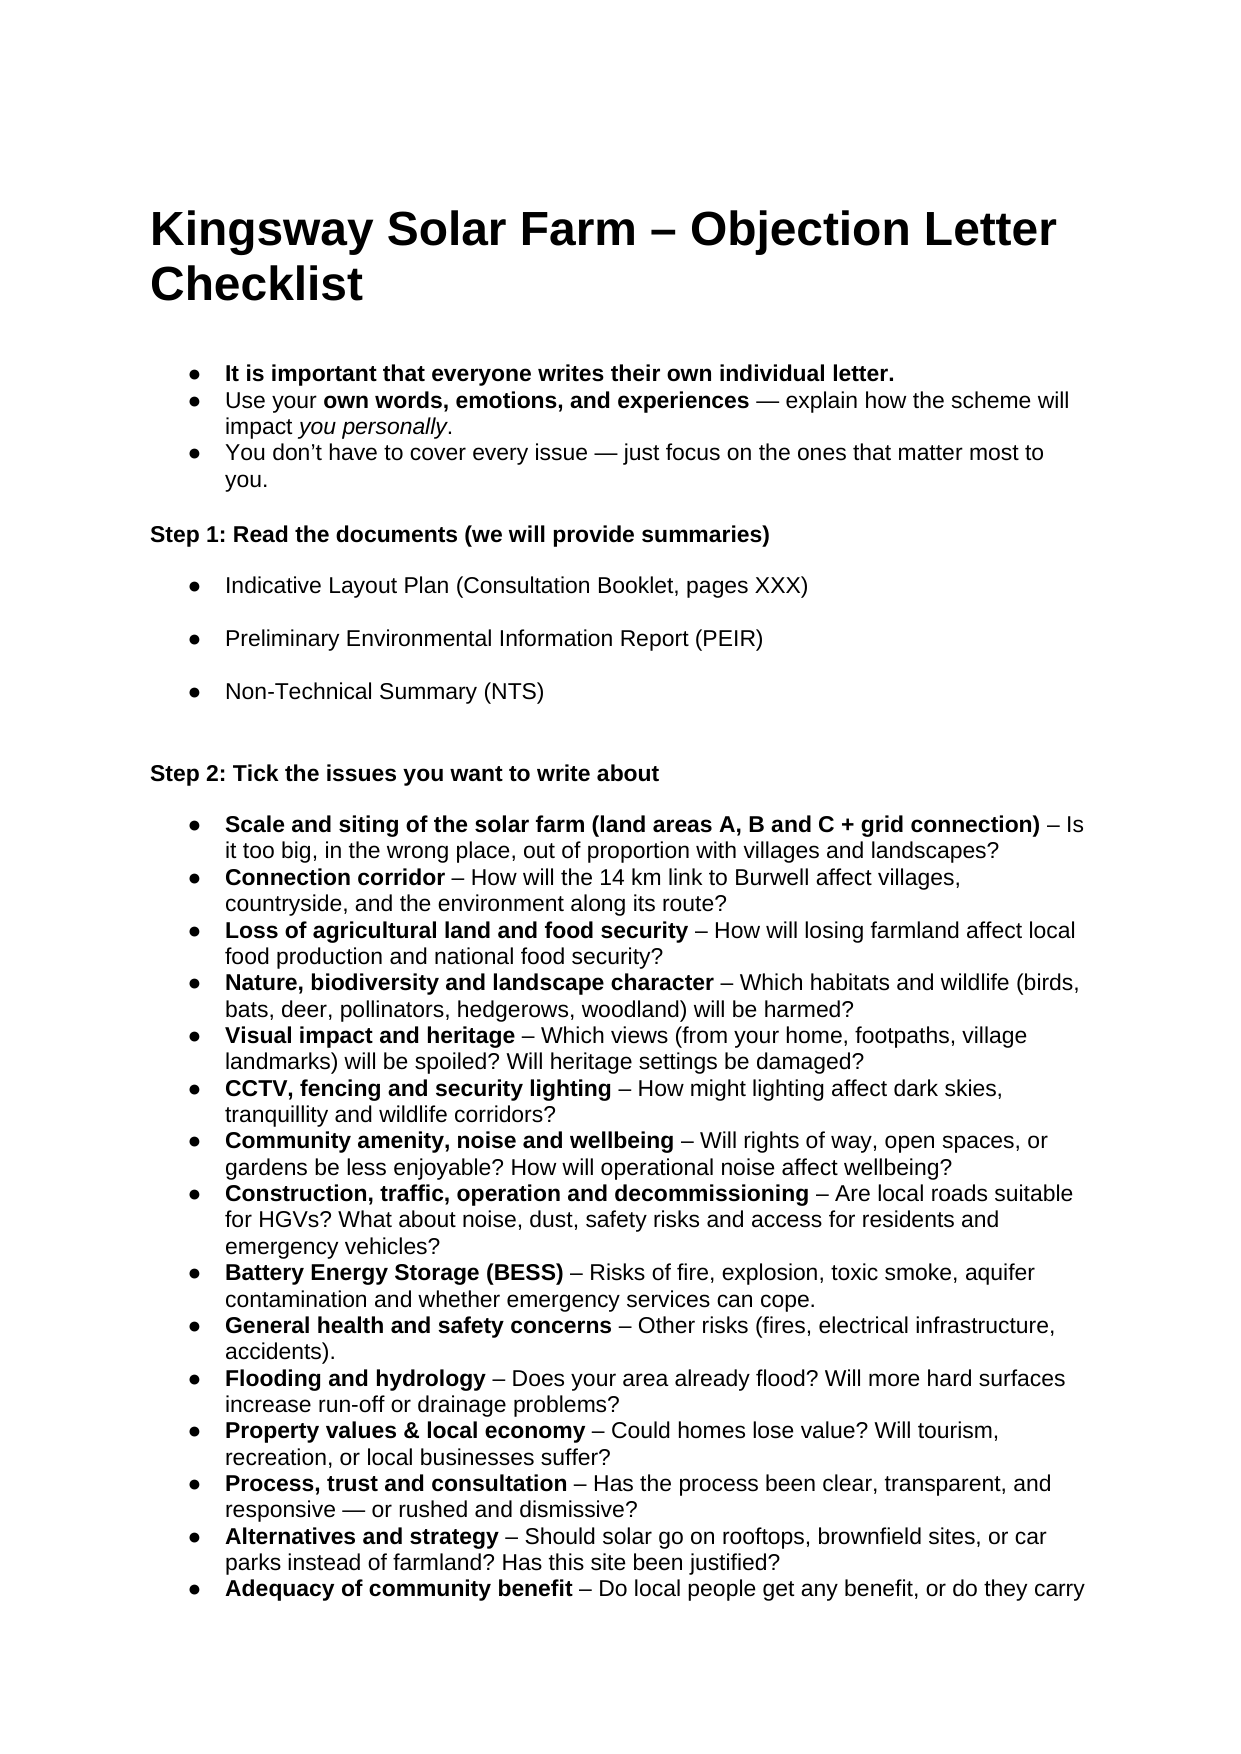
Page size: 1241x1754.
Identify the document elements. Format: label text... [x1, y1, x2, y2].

list It is important that everyone writes their own individual letter. [187, 360, 1090, 387]
list Adequacy of community benefit – Do local people get any benefit, or do they carry [187, 1575, 1090, 1602]
list General health and safety concerns – Other risks (fires, electrical infrastructure, accidents). [187, 1312, 1090, 1364]
list Preliminary Environmental Information Report (PEIR) [187, 625, 1090, 678]
list Scale and siting of the solar farm (land areas A, B and C + grid connection) – Is it too big, in the wrong place, out of proportion with villages and landscapes? [187, 811, 1090, 864]
list Loss of agricultural land and food security – How will losing farmland affect local food production and national food security? [187, 917, 1090, 969]
list Flooding and hydrology – Does your area already flood? Will more hard surfaces increase run-off or drainage problems? [187, 1364, 1090, 1417]
list Nature, biodiversity and landscape character – Which habitats and wildlife (birds, bats, deer, pollinators, hedgerows, woodland) will be harmed? [187, 969, 1090, 1022]
list Non-Technical Summary (NTS) [187, 678, 1090, 731]
list Battery Energy Storage (BESS) – Risks of fire, explosion, toxic smoke, aquifer contamination and whether emergency services can cope. [187, 1259, 1090, 1312]
text Step 2: Tick the issues you want to write about [150, 760, 1090, 786]
list Connection corridor – How will the 14 km link to Burwell affect villages, countryside, and the environment along its route? [187, 864, 1090, 917]
list Alternatives and strategy – Should solar go on rooftops, brownfield sites, or car parks instead of farmland? Has this site been justified? [187, 1523, 1090, 1575]
list Process, trust and consultation – Has the process been clear, transparent, and responsive — or rushed and dismissive? [187, 1470, 1090, 1523]
list Property values & local economy – Could homes lose value? Will tourism, recreation, or local businesses suffer? [187, 1417, 1090, 1470]
list You don’t have to cover every issue — just focus on the ones that matter most to you. [187, 439, 1090, 492]
list Community amenity, noise and wellbeing – Will rights of way, open spaces, or gardens be less enjoyable? How will operational noise affect wellbeing? [187, 1127, 1090, 1180]
list Visual impact and heritage – Which views (from your home, footpaths, village landmarks) will be spoiled? Will heritage settings be damaged? [187, 1022, 1090, 1075]
list CCTV, fencing and security lighting – How might lighting affect dark skies, tranquillity and wildlife corridors? [187, 1075, 1090, 1127]
list Indicative Layout Plan (Consultation Booklet, pages XXX) [187, 572, 1090, 625]
list Use your own words, emotions, and experiences — explain how the scheme will impact you personally. [187, 387, 1090, 439]
subtitle Kingsway Solar Farm – Objection Letter Checklist [150, 200, 1090, 310]
text Step 1: Read the documents (we will provide summaries) [150, 521, 1090, 547]
list Construction, traffic, operation and decommissioning – Are local roads suitable for HGVs? What about noise, dust, safety risks and access for residents and emergency vehicles? [187, 1180, 1090, 1259]
